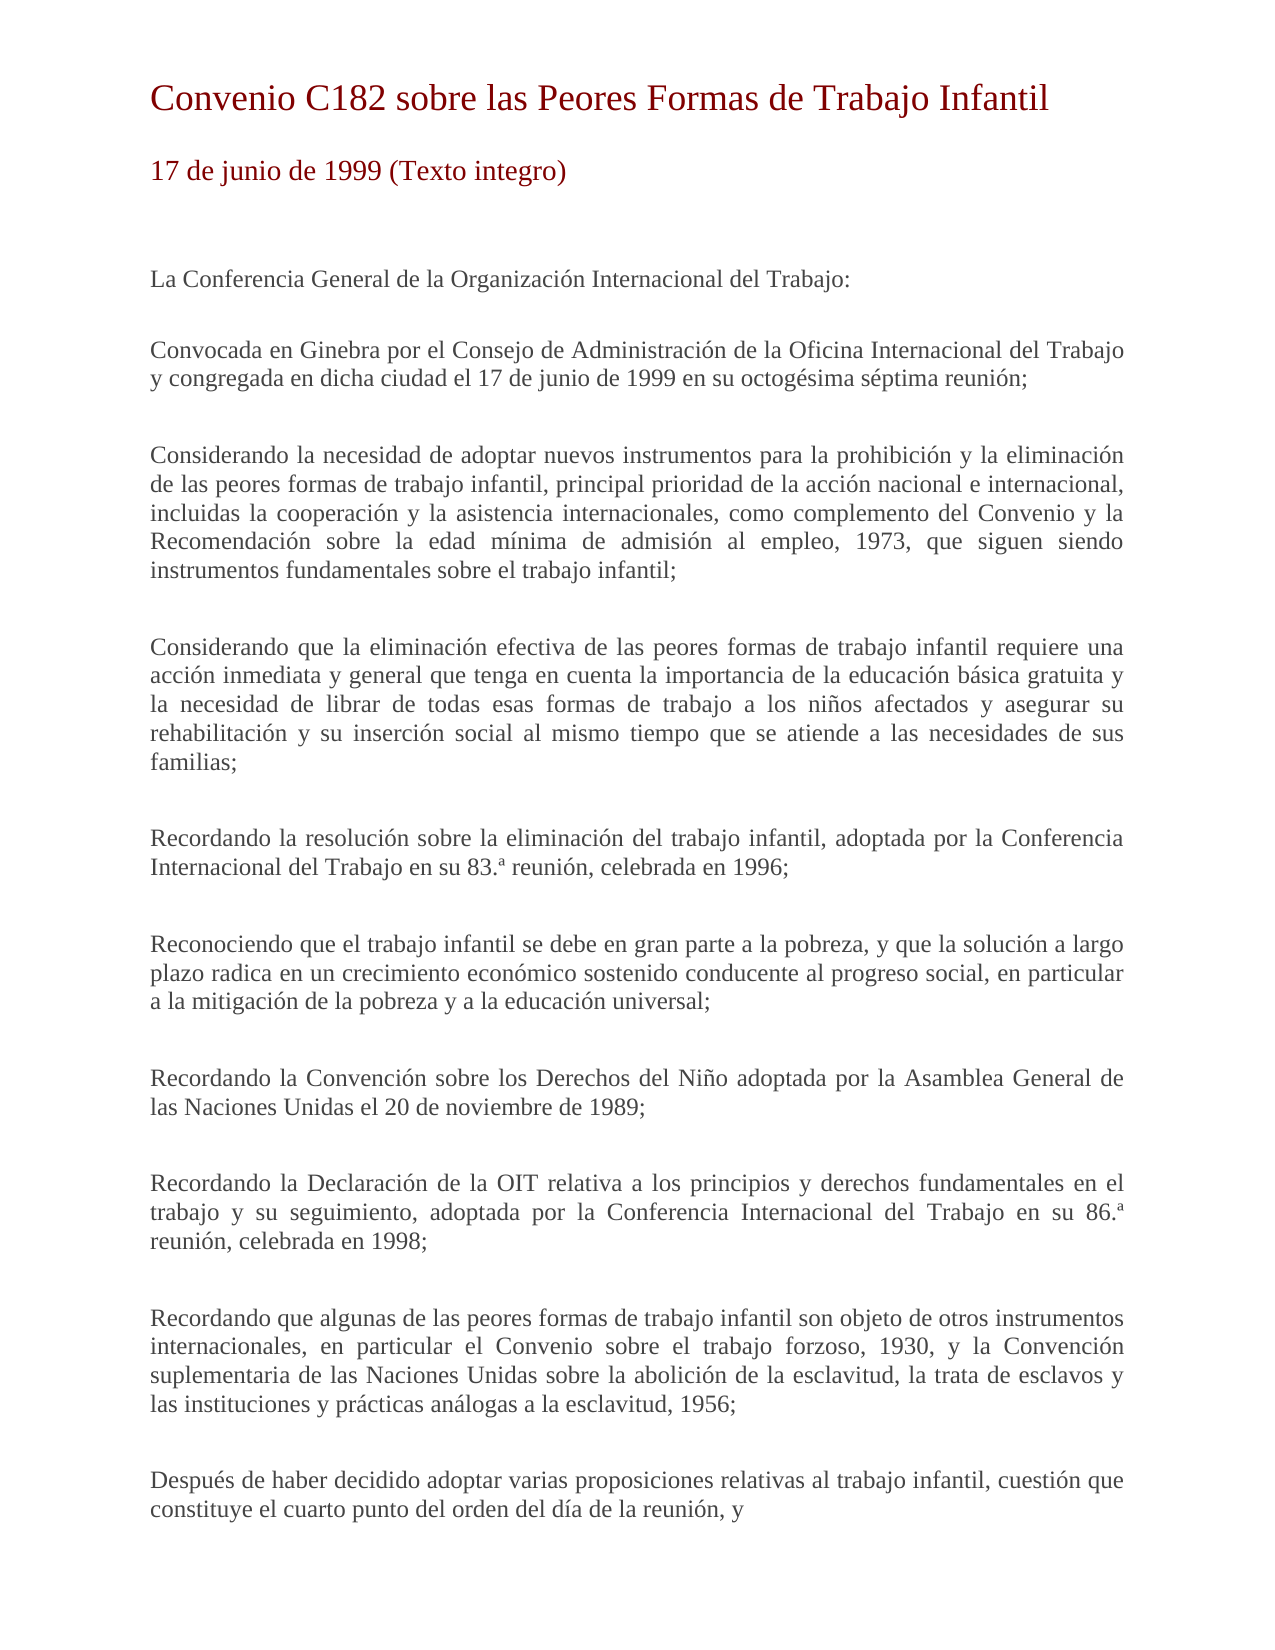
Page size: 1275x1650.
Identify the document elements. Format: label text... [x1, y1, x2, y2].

text 17 de junio de 1999 (Texto integro) [150, 149, 1125, 224]
text Considerando la necesidad de adoptar nuevos instrumentos para la prohibición y la eliminación de las peores formas de trabajo infantil, principal prioridad de la acción nacional e internacional, incluidas la cooperación y la asistencia internacionales, como complemento del Convenio y la Recomendación sobre la edad mínima de admisión al empleo, 1973, que siguen siendo instrumentos fundamentales sobre el trabajo infantil; [150, 440, 1125, 584]
text Convenio C182 sobre las Peores Formas de Trabajo Infantil [150, 75, 1125, 118]
text Recordando que algunas de las peores formas de trabajo infantil son objeto de otros instrumentos internacionales, en particular el Convenio sobre el trabajo forzoso, 1930, y la Convención suplementaria de las Naciones Unidas sobre la abolición de la esclavitud, la trata de esclavos y las instituciones y prácticas análogas a la esclavitud, 1956; [150, 1303, 1125, 1418]
text Recordando la Declaración de la OIT relativa a los principios y derechos fundamentales en el trabajo y su seguimiento, adoptada por la Conferencia Internacional del Trabajo en su 86.ª reunión, celebrada en 1998; [150, 1168, 1125, 1255]
text Recordando la Convención sobre los Derechos del Niño adoptada por la Asamblea General de las Naciones Unidas el 20 de noviembre de 1989; [150, 1063, 1125, 1121]
text Recordando la resolución sobre la eliminación del trabajo infantil, adoptada por la Conferencia Internacional del Trabajo en su 83.ª reunión, celebrada en 1996; [150, 823, 1125, 881]
text Considerando que la eliminación efectiva de las peores formas de trabajo infantil requiere una acción inmediata y general que tenga en cuenta la importancia de la educación básica gratuita y la necesidad de librar de todas esas formas de trabajo a los niños afectados y asegurar su rehabilitación y su inserción social al mismo tiempo que se atiende a las necesidades de sus familias; [150, 632, 1125, 776]
text Reconociendo que el trabajo infantil se debe en gran parte a la pobreza, y que la solución a largo plazo radica en un crecimiento económico sostenido conducente al progreso social, en particular a la mitigación de la pobreza y a la educación universal; [150, 929, 1125, 1015]
text Convocada en Ginebra por el Consejo de Administración de la Oficina Internacional del Trabajo y congregada en dicha ciudad el 17 de junio de 1999 en su octogésima séptima reunión; [150, 335, 1125, 392]
text Después de haber decidido adoptar varias proposiciones relativas al trabajo infantil, cuestión que constituye el cuarto punto del orden del día de la reunión, y [150, 1466, 1125, 1523]
text La Conferencia General de la Organización Internacional del Trabajo: [150, 256, 1125, 293]
